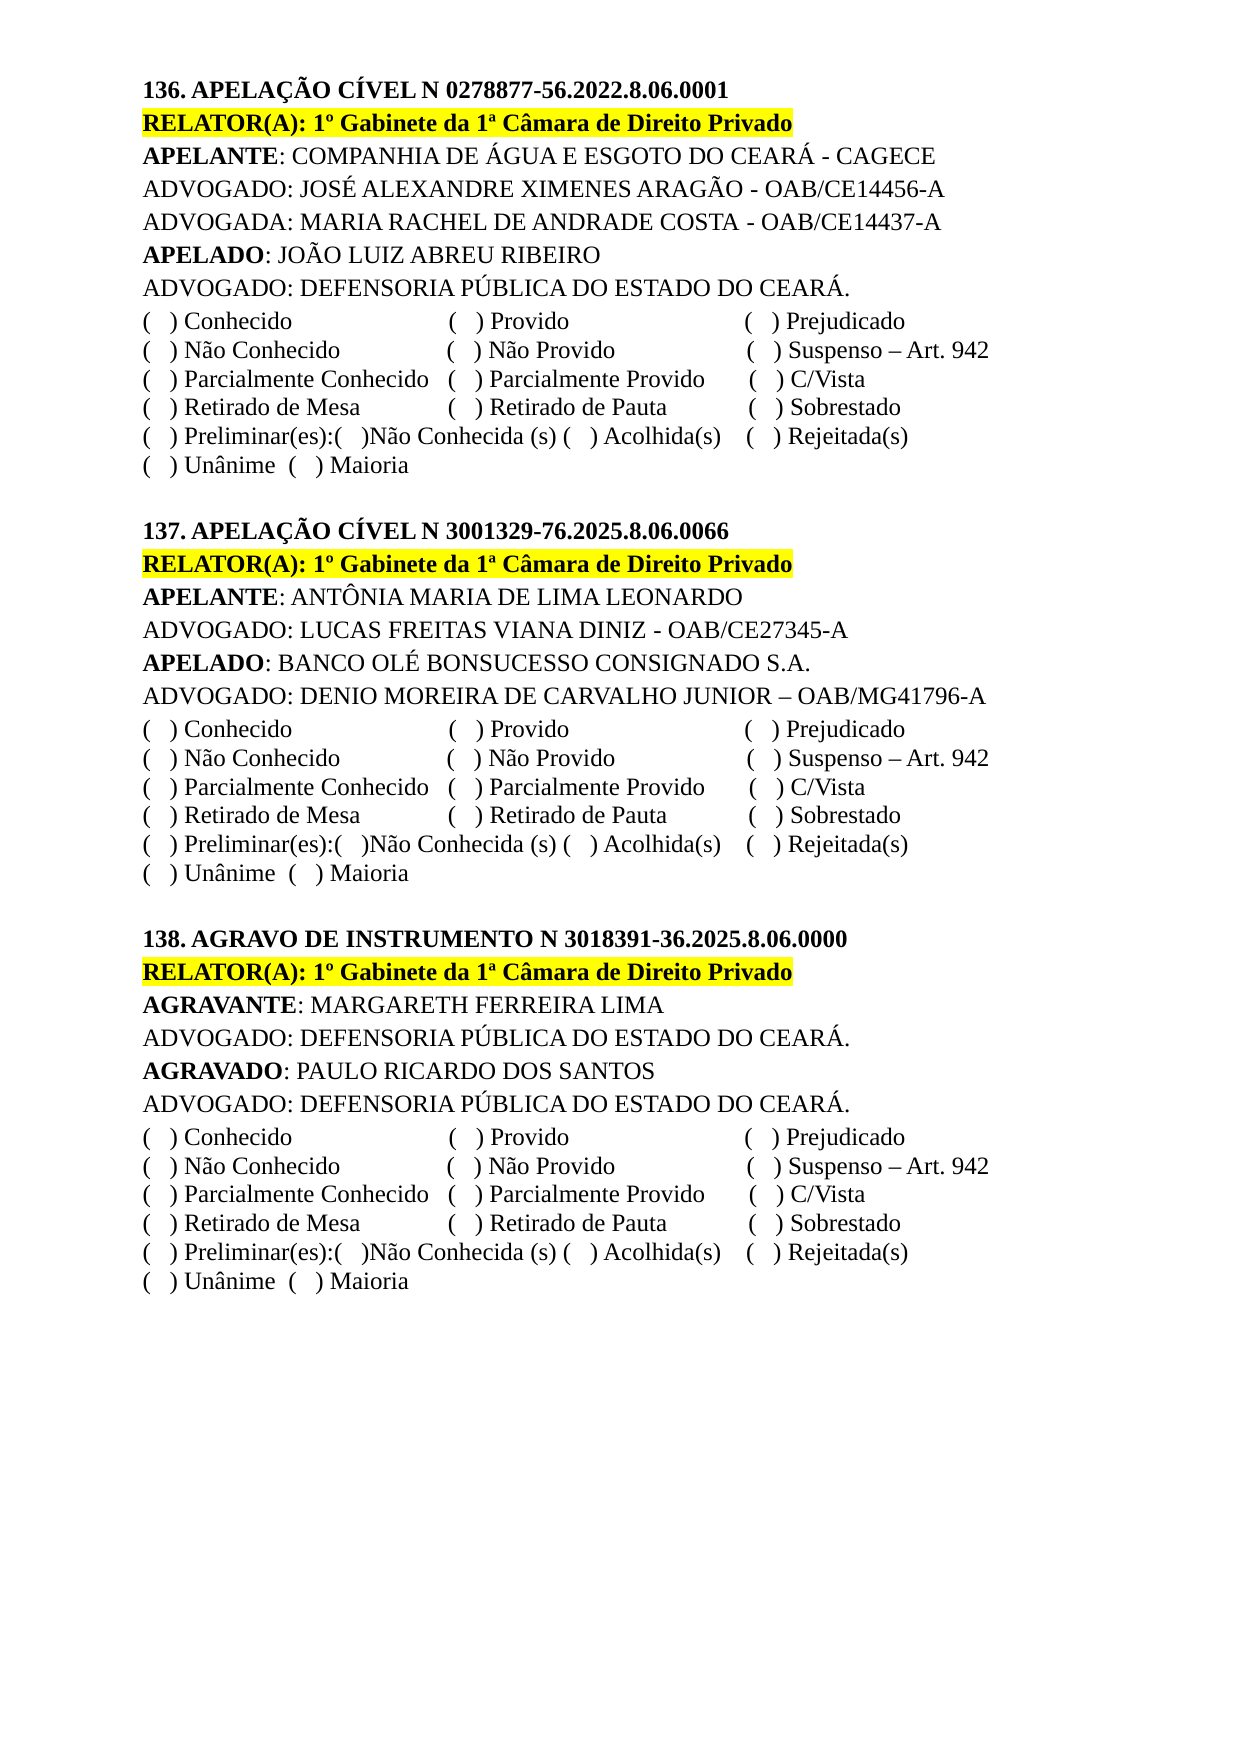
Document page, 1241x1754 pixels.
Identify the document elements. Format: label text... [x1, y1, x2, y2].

text ( ) Parcialmente Conhecido ( ) Parcialmente Provido ( ) C/Vista [142, 772, 1158, 800]
text ( ) Preliminar(es):( )Não Conhecida (s) ( ) Acolhida(s) ( ) Rejeitada(s) [142, 1237, 1158, 1266]
text ( ) Não Conhecido ( ) Não Provido ( ) Suspenso – Art. 942 [142, 743, 1158, 772]
text ( ) Conhecido ( ) Provido ( ) Prejudicado [142, 306, 1141, 335]
text ADVOGADO: DEFENSORIA PÚBLICA DO ESTADO DO CEARÁ. [142, 1089, 1188, 1118]
text ( ) Unânime ( ) Maioria 138. AGRAVO DE INSTRUMENTO N 3018391-36.2025.8.06.0000 RELATOR(A): 1º Gabinete da 1ª Câmara de Direito Privado AGRAVANTE: MARGARETH FERREIRA LIMA [142, 858, 1188, 1019]
text ( ) Retirado de Mesa ( ) Retirado de Pauta ( ) Sobrestado [142, 392, 1158, 421]
text ADVOGADO: DEFENSORIA PÚBLICA DO ESTADO DO CEARÁ. [142, 273, 1188, 302]
text ( ) Preliminar(es):( )Não Conhecida (s) ( ) Acolhida(s) ( ) Rejeitada(s) [142, 829, 1158, 858]
text ( ) Retirado de Mesa ( ) Retirado de Pauta ( ) Sobrestado [142, 1208, 1158, 1237]
text ( ) Não Conhecido ( ) Não Provido ( ) Suspenso – Art. 942 [142, 1151, 1158, 1179]
text ( ) Não Conhecido ( ) Não Provido ( ) Suspenso – Art. 942 [142, 335, 1158, 364]
text ( ) Conhecido ( ) Provido ( ) Prejudicado [142, 714, 1141, 743]
text ( ) Retirado de Mesa ( ) Retirado de Pauta ( ) Sobrestado [142, 800, 1158, 829]
text ( ) Unânime ( ) Maioria [142, 1266, 1188, 1361]
text ( ) Preliminar(es):( )Não Conhecida (s) ( ) Acolhida(s) ( ) Rejeitada(s) [142, 421, 1158, 450]
text ( ) Unânime ( ) Maioria 137. APELAÇÃO CÍVEL N 3001329-76.2025.8.06.0066 RELATOR(A): 1º Gabinete da 1ª Câmara de Direito Privado APELANTE: ANTÔNIA MARIA DE LIMA LEONARDO ADVOGADO: LUCAS FREITAS VIANA DINIZ - OAB/CE27345-A APELADO: BANCO OLÉ BONSUCESSO CONSIGNADO S.A. ADVOGADO: DENIO MOREIRA DE CARVALHO JUNIOR – OAB/MG41796-A [142, 450, 1188, 710]
text ( ) Parcialmente Conhecido ( ) Parcialmente Provido ( ) C/Vista [142, 364, 1158, 392]
text ( ) Conhecido ( ) Provido ( ) Prejudicado [142, 1122, 1141, 1151]
text 136. APELAÇÃO CÍVEL N 0278877-56.2022.8.06.0001 RELATOR(A): 1º Gabinete da 1ª Câmara de Direito Privado APELANTE: COMPANHIA DE ÁGUA E ESGOTO DO CEARÁ - CAGECE ADVOGADO: JOSÉ ALEXANDRE XIMENES ARAGÃO - OAB/CE14456-A ADVOGADA: MARIA RACHEL DE ANDRADE COSTA - OAB/CE14437-A APELADO: JOÃO LUIZ ABREU RIBEIRO [142, 75, 1188, 269]
text ADVOGADO: DEFENSORIA PÚBLICA DO ESTADO DO CEARÁ. AGRAVADO: PAULO RICARDO DOS SANTOS [142, 1023, 1188, 1085]
text ( ) Parcialmente Conhecido ( ) Parcialmente Provido ( ) C/Vista [142, 1179, 1158, 1208]
